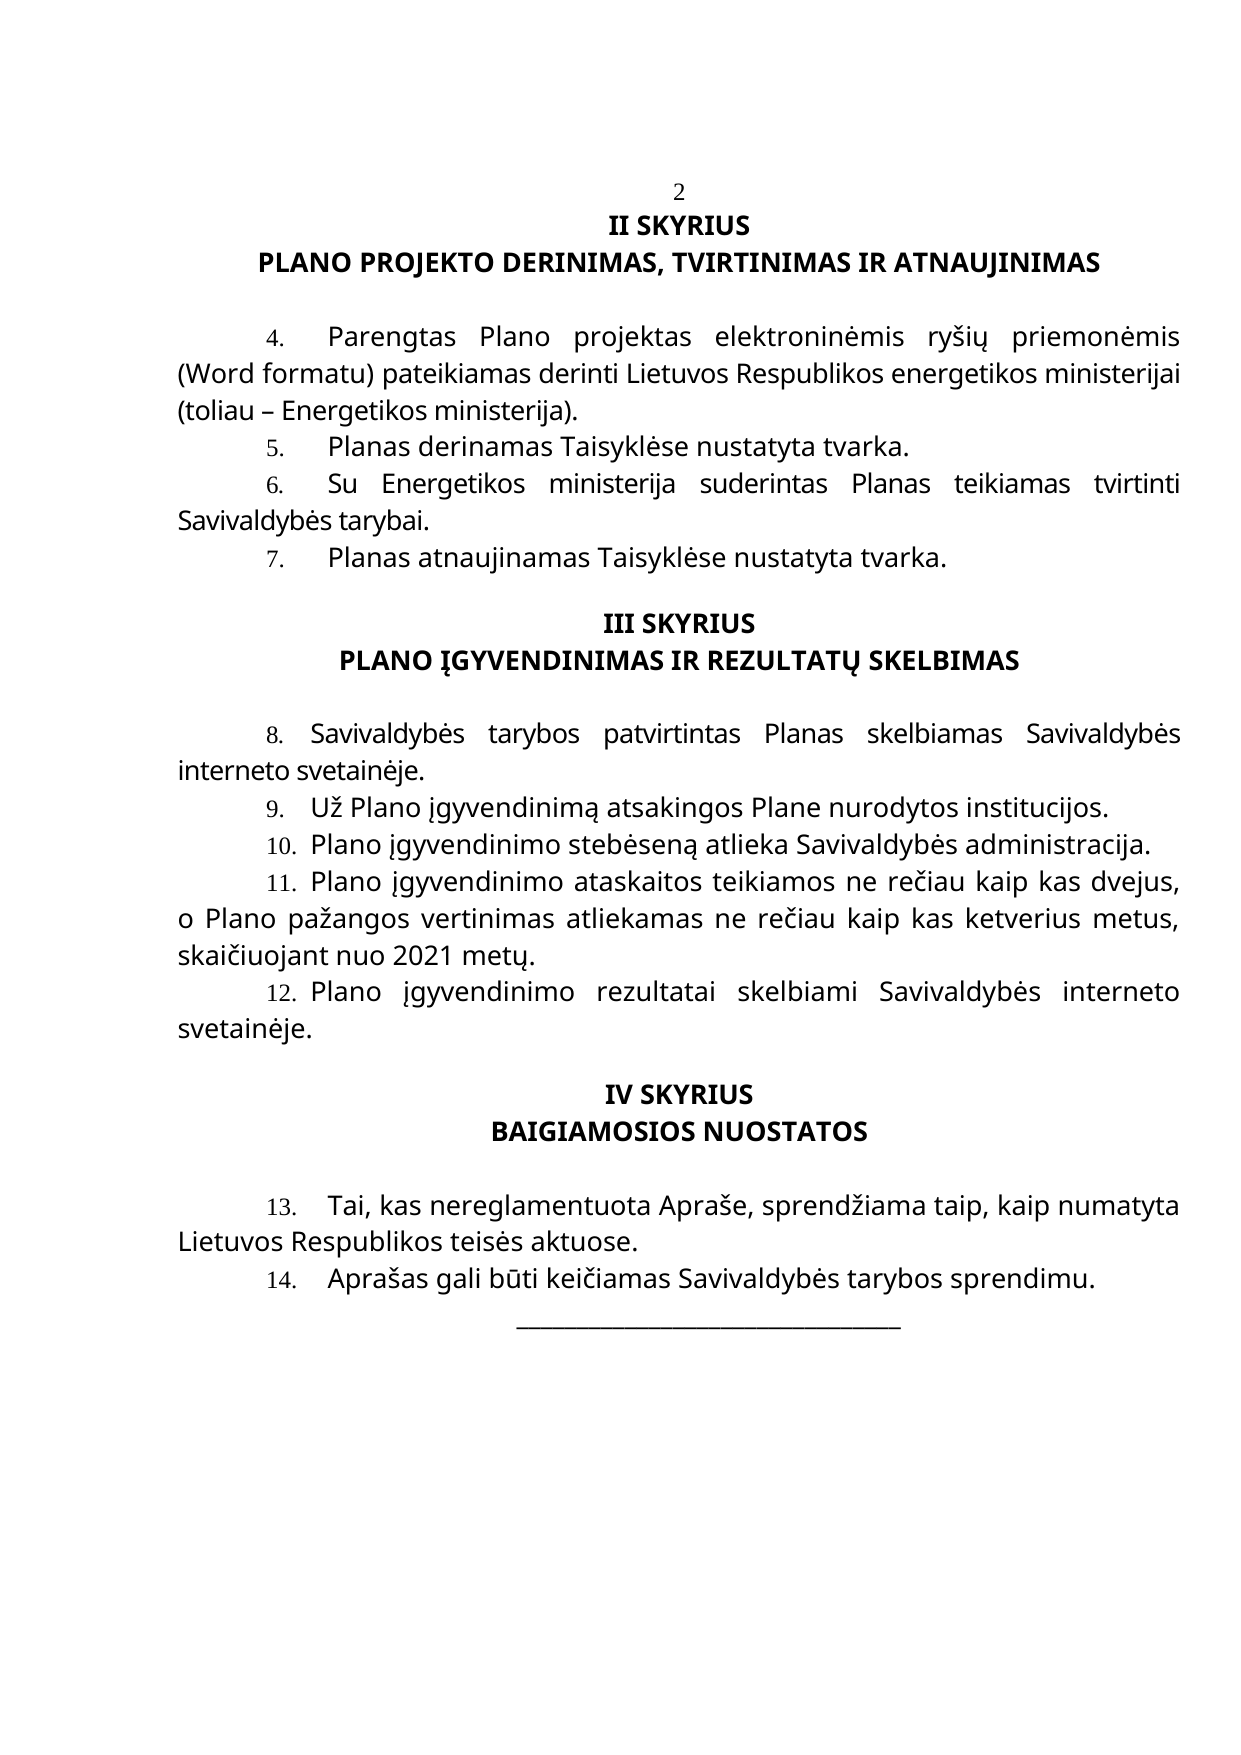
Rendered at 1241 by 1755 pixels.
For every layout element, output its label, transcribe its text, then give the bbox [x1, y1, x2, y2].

text 13. Tai, kas nereglamentuota Apraše, sprendžiama taip, kaip numatyta Lietuvos Respublikos teisės aktuose. [177, 1186, 1181, 1260]
text II SKYRIUS [177, 207, 1181, 243]
text PLANO ĮGYVENDINIMAS IR REZULTATŲ SKELBIMAS [177, 641, 1181, 678]
text III SKYRIUS [177, 604, 1181, 641]
text 8. Savivaldybės tarybos patvirtintas Planas skelbiamas Savivaldybės interneto svetainėje. [177, 715, 1181, 788]
text 7. Planas atnaujinamas Taisyklėse nustatyta tvarka. [177, 538, 1181, 575]
text BAIGIAMOSIOS NUOSTATOS [177, 1112, 1181, 1149]
text 14. Aprašas gali būti keičiamas Savivaldybės tarybos sprendimu. [177, 1260, 1181, 1297]
text 4. Parengtas Plano projektas elektroninėmis ryšių priemonėmis (Word formatu) pateikiamas derinti Lietuvos Respublikos energetikos ministerijai (toliau – Energetikos ministerija). [177, 317, 1181, 428]
text 9. Už Plano įgyvendinimą atsakingos Plane nurodytos institucijos. [177, 788, 1181, 825]
text 10. Plano įgyvendinimo stebėseną atlieka Savivaldybės administracija. [177, 825, 1181, 862]
text 11. Plano įgyvendinimo ataskaitos teikiamos ne rečiau kaip kas dvejus, o Plano pažangos vertinimas atliekamas ne rečiau kaip kas ketverius metus, skaičiuojant nuo 2021 metų. [177, 862, 1181, 973]
text PLANO PROJEKTO DERINIMAS, TVIRTINIMAS IR ATNAUJINIMAS [177, 243, 1181, 280]
text ________________________________ [177, 1297, 1152, 1333]
text 6. Su Energetikos ministerija suderintas Planas teikiamas tvirtinti Savivaldybės tarybai. [177, 465, 1181, 538]
text 12. Plano įgyvendinimo rezultatai skelbiami Savivaldybės interneto svetainėje. [177, 973, 1181, 1047]
text IV SKYRIUS [177, 1075, 1181, 1112]
text 5. Planas derinamas Taisyklėse nustatyta tvarka. [177, 428, 1181, 465]
